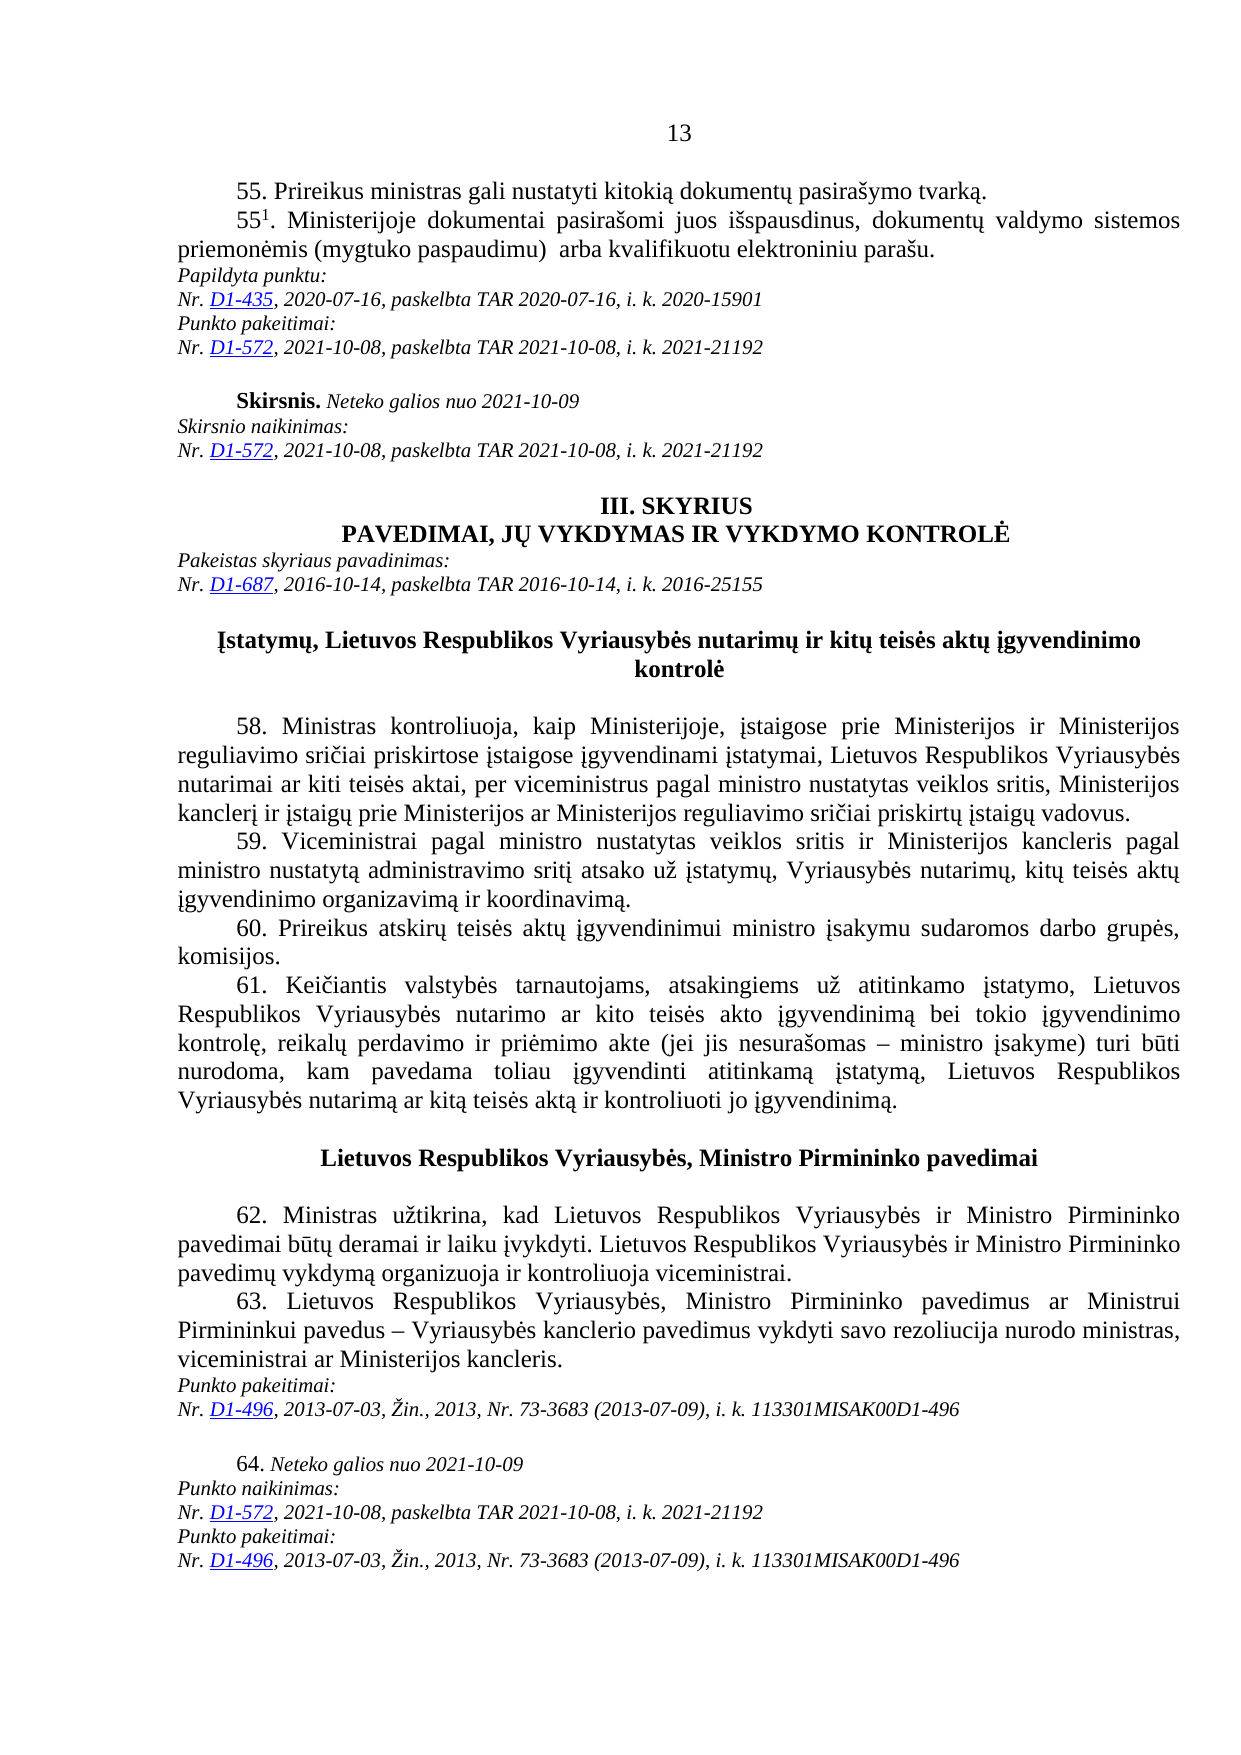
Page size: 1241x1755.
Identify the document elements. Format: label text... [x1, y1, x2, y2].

text Nr. D1-687, 2016-10-14, paskelbta TAR 2016-10-14, i. k. 2016-25155 [177, 572, 1181, 596]
text Nr. D1-435, 2020-07-16, paskelbta TAR 2020-07-16, i. k. 2020-15901 [177, 287, 1181, 311]
text III. SKYRIUS PAVEDIMAI, JŲ VYKDYMAS IR VYKDYMO KONTROLĖ [177, 491, 1181, 548]
text Skirsnio naikinimas: [177, 414, 1181, 438]
text Nr. D1-572, 2021-10-08, paskelbta TAR 2021-10-08, i. k. 2021-21192 [177, 438, 1181, 462]
text Nr. D1-572, 2021-10-08, paskelbta TAR 2021-10-08, i. k. 2021-21192 [177, 335, 1181, 359]
text Pakeistas skyriaus pavadinimas: [177, 548, 1181, 572]
text 60. Prireikus atskirų teisės aktų įgyvendinimui ministro įsakymu sudaromos darbo grupės, komisijos. [177, 913, 1181, 970]
text Punkto pakeitimai: [177, 1373, 1181, 1397]
text Punkto naikinimas: [177, 1476, 1181, 1500]
text Nr. D1-496, 2013-07-03, Žin., 2013, Nr. 73-3683 (2013-07-09), i. k. 113301MISAK00D1-496 [177, 1397, 1181, 1421]
text 55. Prireikus ministras gali nustatyti kitokią dokumentų pasirašymo tvarką. [177, 176, 1181, 205]
text 62. Ministras užtikrina, kad Lietuvos Respublikos Vyriausybės ir Ministro Pirmininko pavedimai būtų deramai ir laiku įvykdyti. Lietuvos Respublikos Vyriausybės ir Ministro Pirmininko pavedimų vykdymą organizuoja ir kontroliuoja viceministrai. [177, 1200, 1181, 1286]
text 61. Keičiantis valstybės tarnautojams, atsakingiems už atitinkamo įstatymo, Lietuvos Respublikos Vyriausybės nutarimo ar kito teisės akto įgyvendinimą bei tokio įgyvendinimo kontrolę, reikalų perdavimo ir priėmimo akte (jei jis nesurašomas – ministro įsakyme) turi būti nurodoma, kam pavedama toliau įgyvendinti atitinkamą įstatymą, Lietuvos Respublikos Vyriausybės nutarimą ar kitą teisės aktą ir kontroliuoti jo įgyvendinimą. [177, 970, 1181, 1114]
text Punkto pakeitimai: [177, 311, 1181, 335]
text Skirsnis. Neteko galios nuo 2021-10-09 [177, 388, 1181, 414]
text 64. Neteko galios nuo 2021-10-09 [177, 1449, 1181, 1476]
text Papildyta punktu: [177, 263, 1181, 287]
text Lietuvos Respublikos Vyriausybės, Ministro Pirmininko pavedimai [177, 1143, 1181, 1171]
text 59. Viceministrai pagal ministro nustatytas veiklos sritis ir Ministerijos kancleris pagal ministro nustatytą administravimo sritį atsako už įstatymų, Vyriausybės nutarimų, kitų teisės aktų įgyvendinimo organizavimą ir koordinavimą. [177, 826, 1181, 913]
text Nr. D1-572, 2021-10-08, paskelbta TAR 2021-10-08, i. k. 2021-21192 [177, 1500, 1181, 1524]
text Įstatymų, Lietuvos Respublikos Vyriausybės nutarimų ir kitų teisės aktų įgyvendinimo kontrolė [177, 625, 1181, 683]
text 551. Ministerijoje dokumentai pasirašomi juos išspausdinus, dokumentų valdymo sistemos priemonėmis (mygtuko paspaudimu) arba kvalifikuotu elektroniniu parašu. [177, 205, 1181, 263]
text Nr. D1-496, 2013-07-03, Žin., 2013, Nr. 73-3683 (2013-07-09), i. k. 113301MISAK00D1-496 [177, 1548, 1181, 1572]
text Punkto pakeitimai: [177, 1524, 1181, 1548]
text 58. Ministras kontroliuoja, kaip Ministerijoje, įstaigose prie Ministerijos ir Ministerijos reguliavimo sričiai priskirtose įstaigose įgyvendinami įstatymai, Lietuvos Respublikos Vyriausybės nutarimai ar kiti teisės aktai, per viceministrus pagal ministro nustatytas veiklos sritis, Ministerijos kanclerį ir įstaigų prie Ministerijos ar Ministerijos reguliavimo sričiai priskirtų įstaigų vadovus. [177, 711, 1181, 826]
text 63. Lietuvos Respublikos Vyriausybės, Ministro Pirmininko pavedimus ar Ministrui Pirmininkui pavedus – Vyriausybės kanclerio pavedimus vykdyti savo rezoliucija nurodo ministras, viceministrai ar Ministerijos kancleris. [177, 1286, 1181, 1373]
